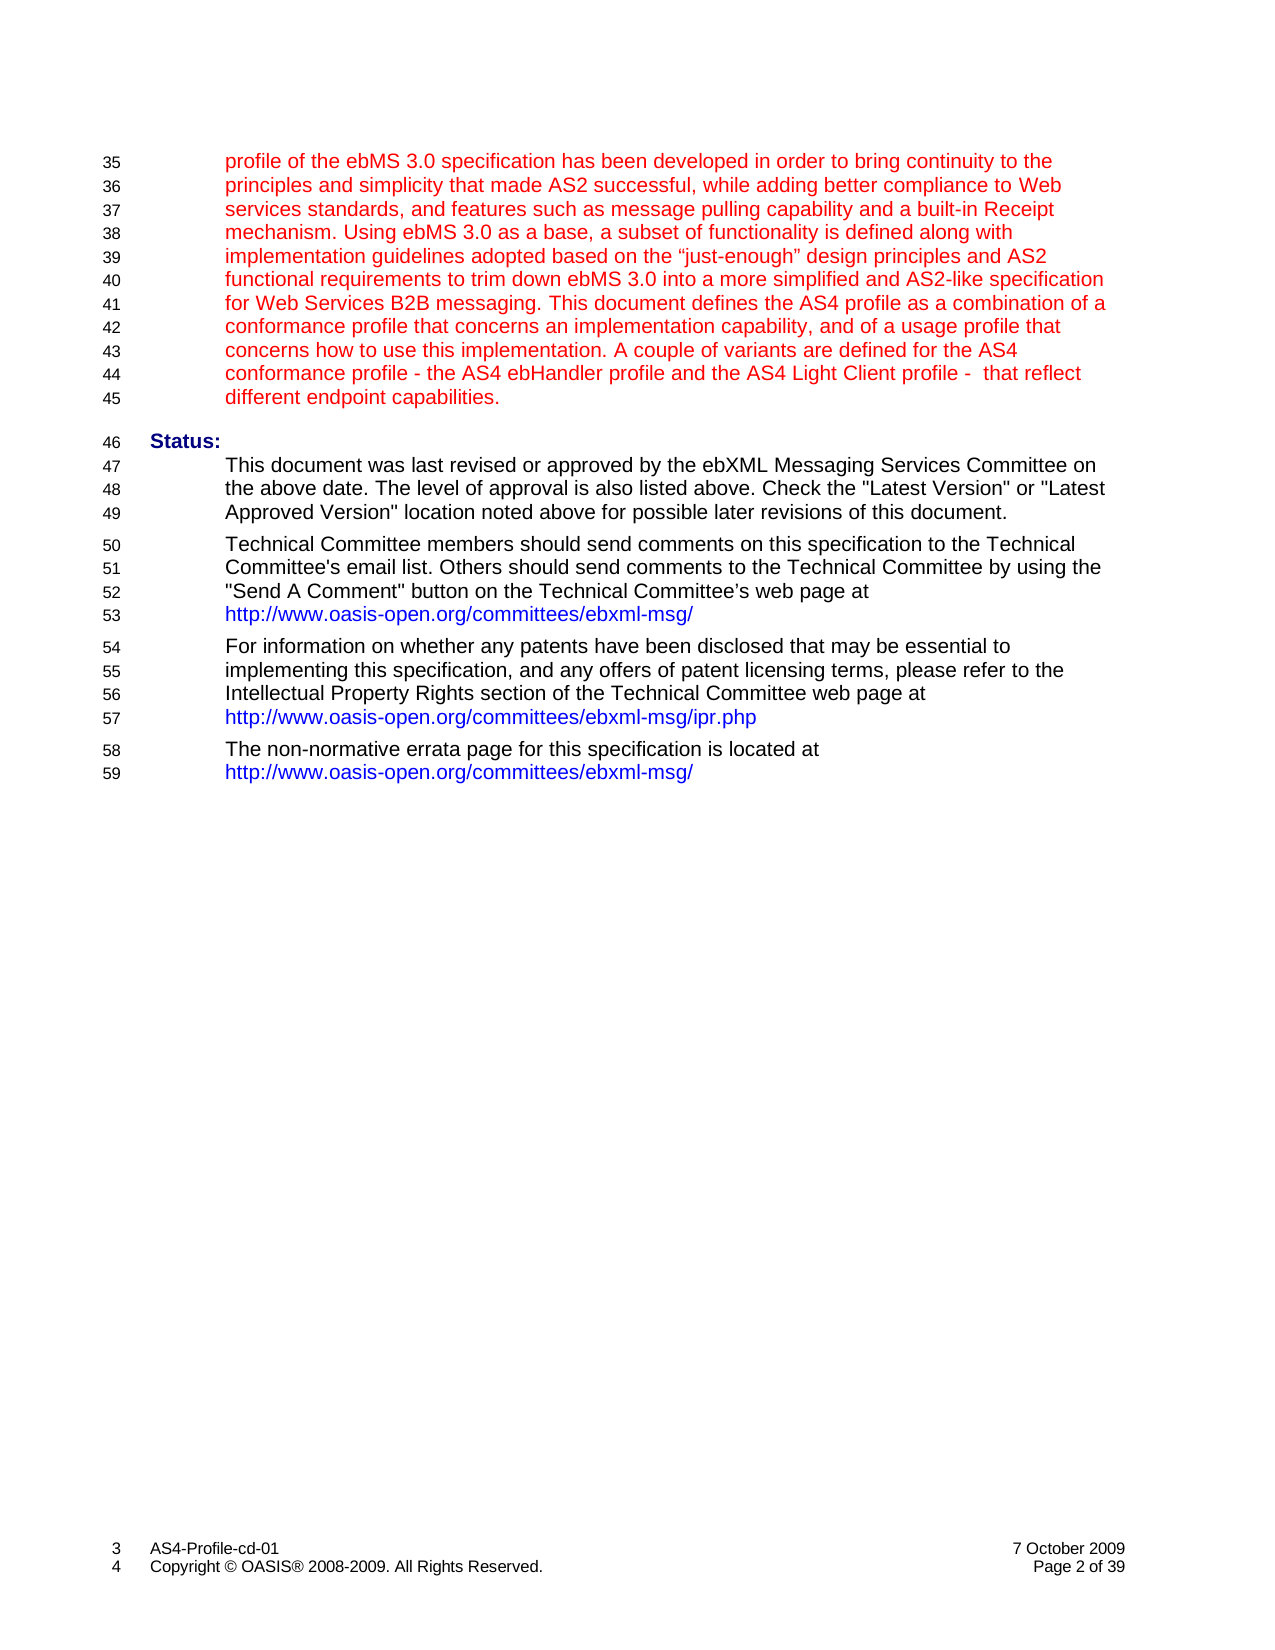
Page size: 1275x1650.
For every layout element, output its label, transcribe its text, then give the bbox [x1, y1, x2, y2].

title Technical Committee members should send comments on this specification to the Technical Committee's email list. Others should send comments to the Technical Committee by using the "Send A Comment" button on the Technical Committee’s web page at http://www.oasis-open.org/committees/ebxml-msg/ [225, 532, 1125, 626]
title The non-normative errata page for this specification is located at http://www.oasis-open.org/committees/ebxml-msg/ [225, 737, 1125, 784]
title For information on whether any patents have been disclosed that may be essential to implementing this specification, and any offers of patent licensing terms, please refer to the Intellectual Property Rights section of the Technical Committee web page at http://www.oasis-open.org/committees/ebxml-msg/ipr.php [225, 635, 1125, 729]
title Status: [150, 430, 1125, 453]
title profile of the ebMS 3.0 specification has been developed in order to bring continuity to the principles and simplicity that made AS2 successful, while adding better compliance to Web services standards, and features such as message pulling capability and a built-in Receipt mechanism. Using ebMS 3.0 as a base, a subset of functionality is defined along with implementation guidelines adopted based on the “just-enough” design principles and AS2 functional requirements to trim down ebMS 3.0 into a more simplified and AS2-like specification for Web Services B2B messaging. This document defines the AS4 profile as a combination of a conformance profile that concerns an implementation capability, and of a usage profile that concerns how to use this implementation. A couple of variants are defined for the AS4 conformance profile - the AS4 ebHandler profile and the AS4 Light Client profile - that reflect different endpoint capabilities. [225, 150, 1125, 409]
title This document was last revised or approved by the ebXML Messaging Services Committee on the above date. The level of approval is also listed above. Check the "Latest Version" or "Latest Approved Version" location noted above for possible later revisions of this document. [225, 453, 1125, 524]
